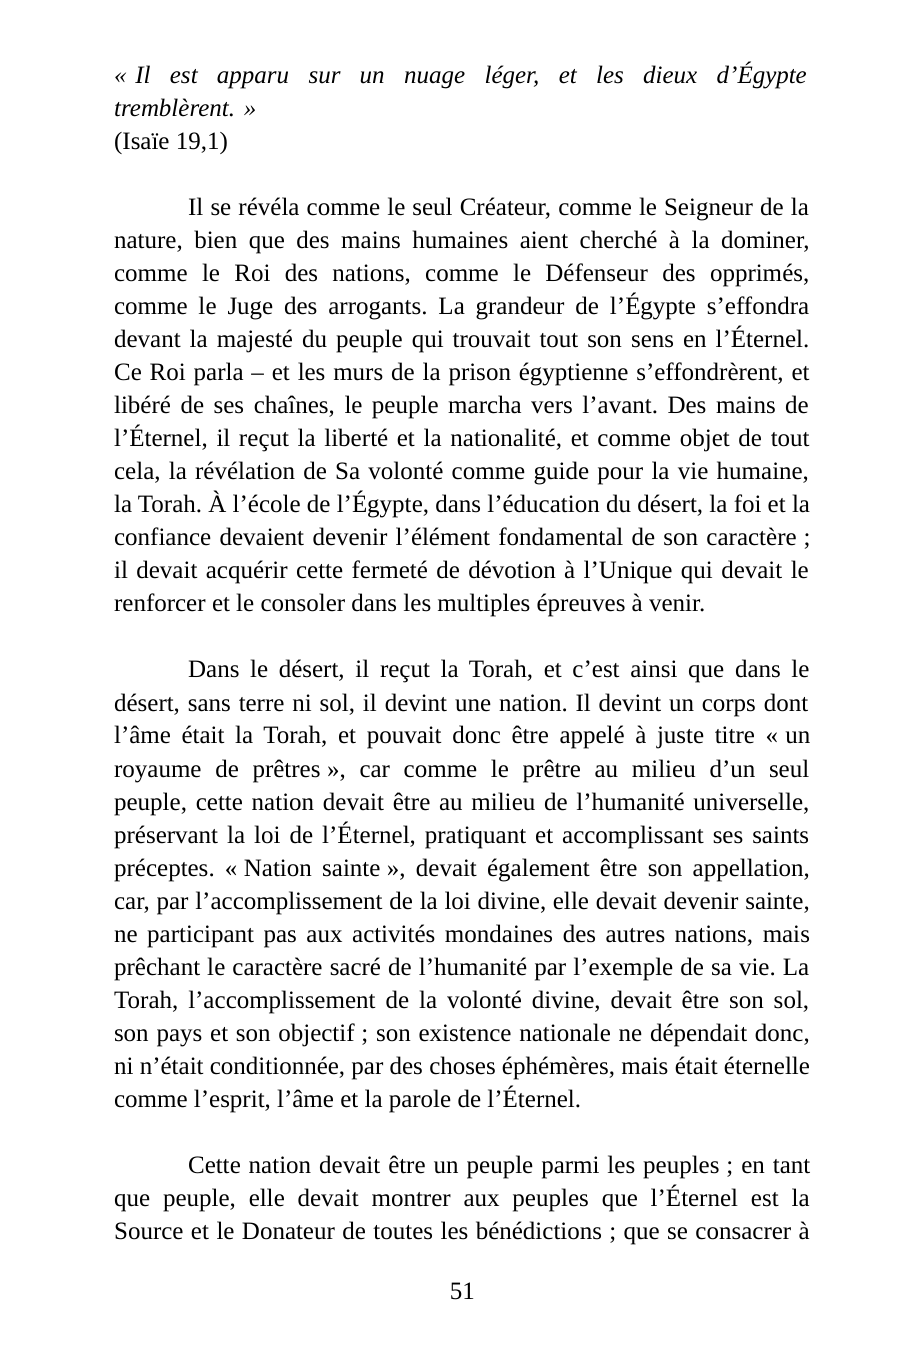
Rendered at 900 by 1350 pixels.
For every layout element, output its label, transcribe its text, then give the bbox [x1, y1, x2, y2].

text Cette nation devait être un peuple parmi les peuples ; en tant que peuple, elle devait montrer aux peuples que l’Éternel est la Source et le Donateur de toutes les bénédictions ; que se consacrer à [114, 1150, 810, 1245]
text (Isaïe 19,1) [114, 126, 810, 155]
text « Il est apparu sur un nuage léger, et les dieux d’Égypte tremblèrent. » [114, 60, 810, 122]
text Dans le désert, il reçut la Torah, et c’est ainsi que dans le désert, sans terre ni sol, il devint une nation. Il devint un corps dont l’âme était la Torah, et pouvait donc être appelé à juste titre « un royaume de prêtres », car comme le prêtre au milieu d’un seul peuple, cette nation devait être au milieu de l’humanité universelle, préservant la loi de l’Éternel, pratiquant et accomplissant ses saints préceptes. « Nation sainte », devait également être son appellation, car, par l’accomplissement de la loi divine, elle devait devenir sainte, ne participant pas aux activités mondaines des autres nations, mais prêchant le caractère sacré de l’humanité par l’exemple de sa vie. La Torah, l’accomplissement de la volonté divine, devait être son sol, son pays et son objectif ; son existence nationale ne dépendait donc, ni n’était conditionnée, par des choses éphémères, mais était éternelle comme l’esprit, l’âme et la parole de l’Éternel. [114, 654, 810, 1113]
text Il se révéla comme le seul Créateur, comme le Seigneur de la nature, bien que des mains humaines aient cherché à la dominer, comme le Roi des nations, comme le Défenseur des opprimés, comme le Juge des arrogants. La grandeur de l’Égypte s’effondra devant la majesté du peuple qui trouvait tout son sens en l’Éternel. Ce Roi parla – et les murs de la prison égyptienne s’effondrèrent, et libéré de ses chaînes, le peuple marcha vers l’avant. Des mains de l’Éternel, il reçut la liberté et la nationalité, et comme objet de tout cela, la révélation de Sa volonté comme guide pour la vie humaine, la Torah. À l’école de l’Égypte, dans l’éducation du désert, la foi et la confiance devaient devenir l’élément fondamental de son caractère ; il devait acquérir cette fermeté de dévotion à l’Unique qui devait le renforcer et le consoler dans les multiples épreuves à venir. [114, 192, 810, 617]
